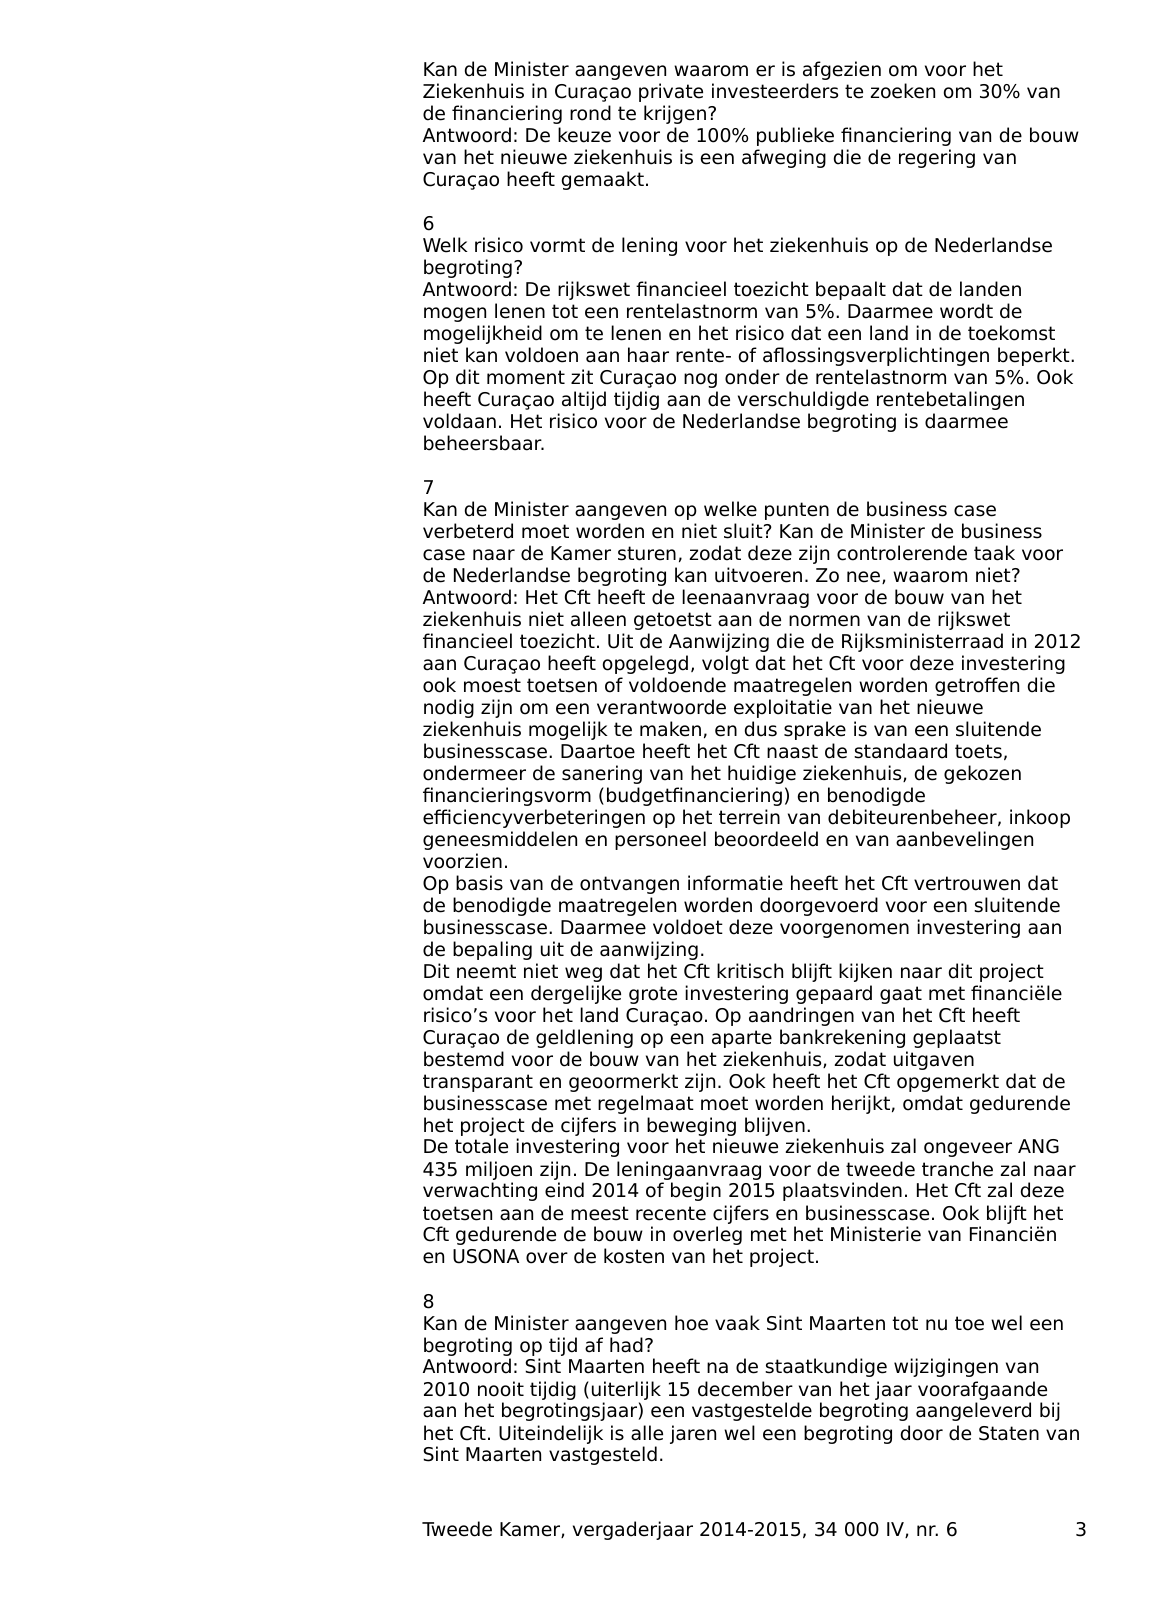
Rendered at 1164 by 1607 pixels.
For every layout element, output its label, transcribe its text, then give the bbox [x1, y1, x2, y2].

text Dit neemt niet weg dat het Cft kritisch blijft kijken naar dit project omdat een dergelijke grote investering gepaard gaat met financiële risico’s voor het land Curaçao. Op aandringen van het Cft heeft Curaçao de geldlening op een aparte bankrekening geplaatst bestemd voor de bouw van het ziekenhuis, zodat uitgaven transparant en geoormerkt zijn. Ook heeft het Cft opgemerkt dat de businesscase met regelmaat moet worden herijkt, omdat gedurende het project de cijfers in beweging blijven. [422, 961, 1087, 1136]
text De totale investering voor het nieuwe ziekenhuis zal ongeveer ANG 435 miljoen zijn. De leningaanvraag voor de tweede tranche zal naar verwachting eind 2014 of begin 2015 plaatsvinden. Het Cft zal deze toetsen aan de meest recente cijfers en businesscase. Ook blijft het Cft gedurende de bouw in overleg met het Ministerie van Financiën en USONA over de kosten van het project. [422, 1136, 1087, 1268]
text Antwoord: Het Cft heeft de leenaanvraag voor de bouw van het ziekenhuis niet alleen getoetst aan de normen van de rijkswet financieel toezicht. Uit de Aanwijzing die de Rijksministerraad in 2012 aan Curaçao heeft opgelegd, volgt dat het Cft voor deze investering ook moest toetsen of voldoende maatregelen worden getroffen die nodig zijn om een verantwoorde exploitatie van het nieuwe ziekenhuis mogelijk te maken, en dus sprake is van een sluitende businesscase. Daartoe heeft het Cft naast de standaard toets, ondermeer de sanering van het huidige ziekenhuis, de gekozen financieringsvorm (budgetfinanciering) en benodigde efficiencyverbeteringen op het terrein van debiteurenbeheer, inkoop geneesmiddelen en personeel beoordeeld en van aanbevelingen voorzien. [422, 587, 1087, 873]
text Antwoord: De keuze voor de 100% publieke financiering van de bouw van het nieuwe ziekenhuis is een afweging die de regering van Curaçao heeft gemaakt. [422, 125, 1087, 191]
text Kan de Minister aangeven op welke punten de business case verbeterd moet worden en niet sluit? Kan de Minister de business case naar de Kamer sturen, zodat deze zijn controlerende taak voor de Nederlandse begroting kan uitvoeren. Zo nee, waarom niet? [422, 499, 1087, 587]
text Op basis van de ontvangen informatie heeft het Cft vertrouwen dat de benodigde maatregelen worden doorgevoerd voor een sluitende businesscase. Daarmee voldoet deze voorgenomen investering aan de bepaling uit de aanwijzing. [422, 873, 1087, 961]
text Kan de Minister aangeven waarom er is afgezien om voor het Ziekenhuis in Curaçao private investeerders te zoeken om 30% van de financiering rond te krijgen? [422, 59, 1087, 125]
text 7 [422, 477, 1087, 499]
text Antwoord: De rijkswet financieel toezicht bepaalt dat de landen mogen lenen tot een rentelastnorm van 5%. Daarmee wordt de mogelijkheid om te lenen en het risico dat een land in de toekomst niet kan voldoen aan haar rente- of aflossingsverplichtingen beperkt. Op dit moment zit Curaçao nog onder de rentelastnorm van 5%. Ook heeft Curaçao altijd tijdig aan de verschuldigde rentebetalingen voldaan. Het risico voor de Nederlandse begroting is daarmee beheersbaar. [422, 279, 1087, 455]
text 6 [422, 213, 1087, 235]
text Antwoord: Sint Maarten heeft na de staatkundige wijzigingen van 2010 nooit tijdig (uiterlijk 15 december van het jaar voorafgaande aan het begrotingsjaar) een vastgestelde begroting aangeleverd bij het Cft. Uiteindelijk is alle jaren wel een begroting door de Staten van Sint Maarten vastgesteld. [422, 1356, 1087, 1466]
text 8 [422, 1291, 1087, 1312]
text Welk risico vormt de lening voor het ziekenhuis op de Nederlandse begroting? [422, 235, 1087, 279]
text Kan de Minister aangeven hoe vaak Sint Maarten tot nu toe wel een begroting op tijd af had? [422, 1312, 1087, 1356]
